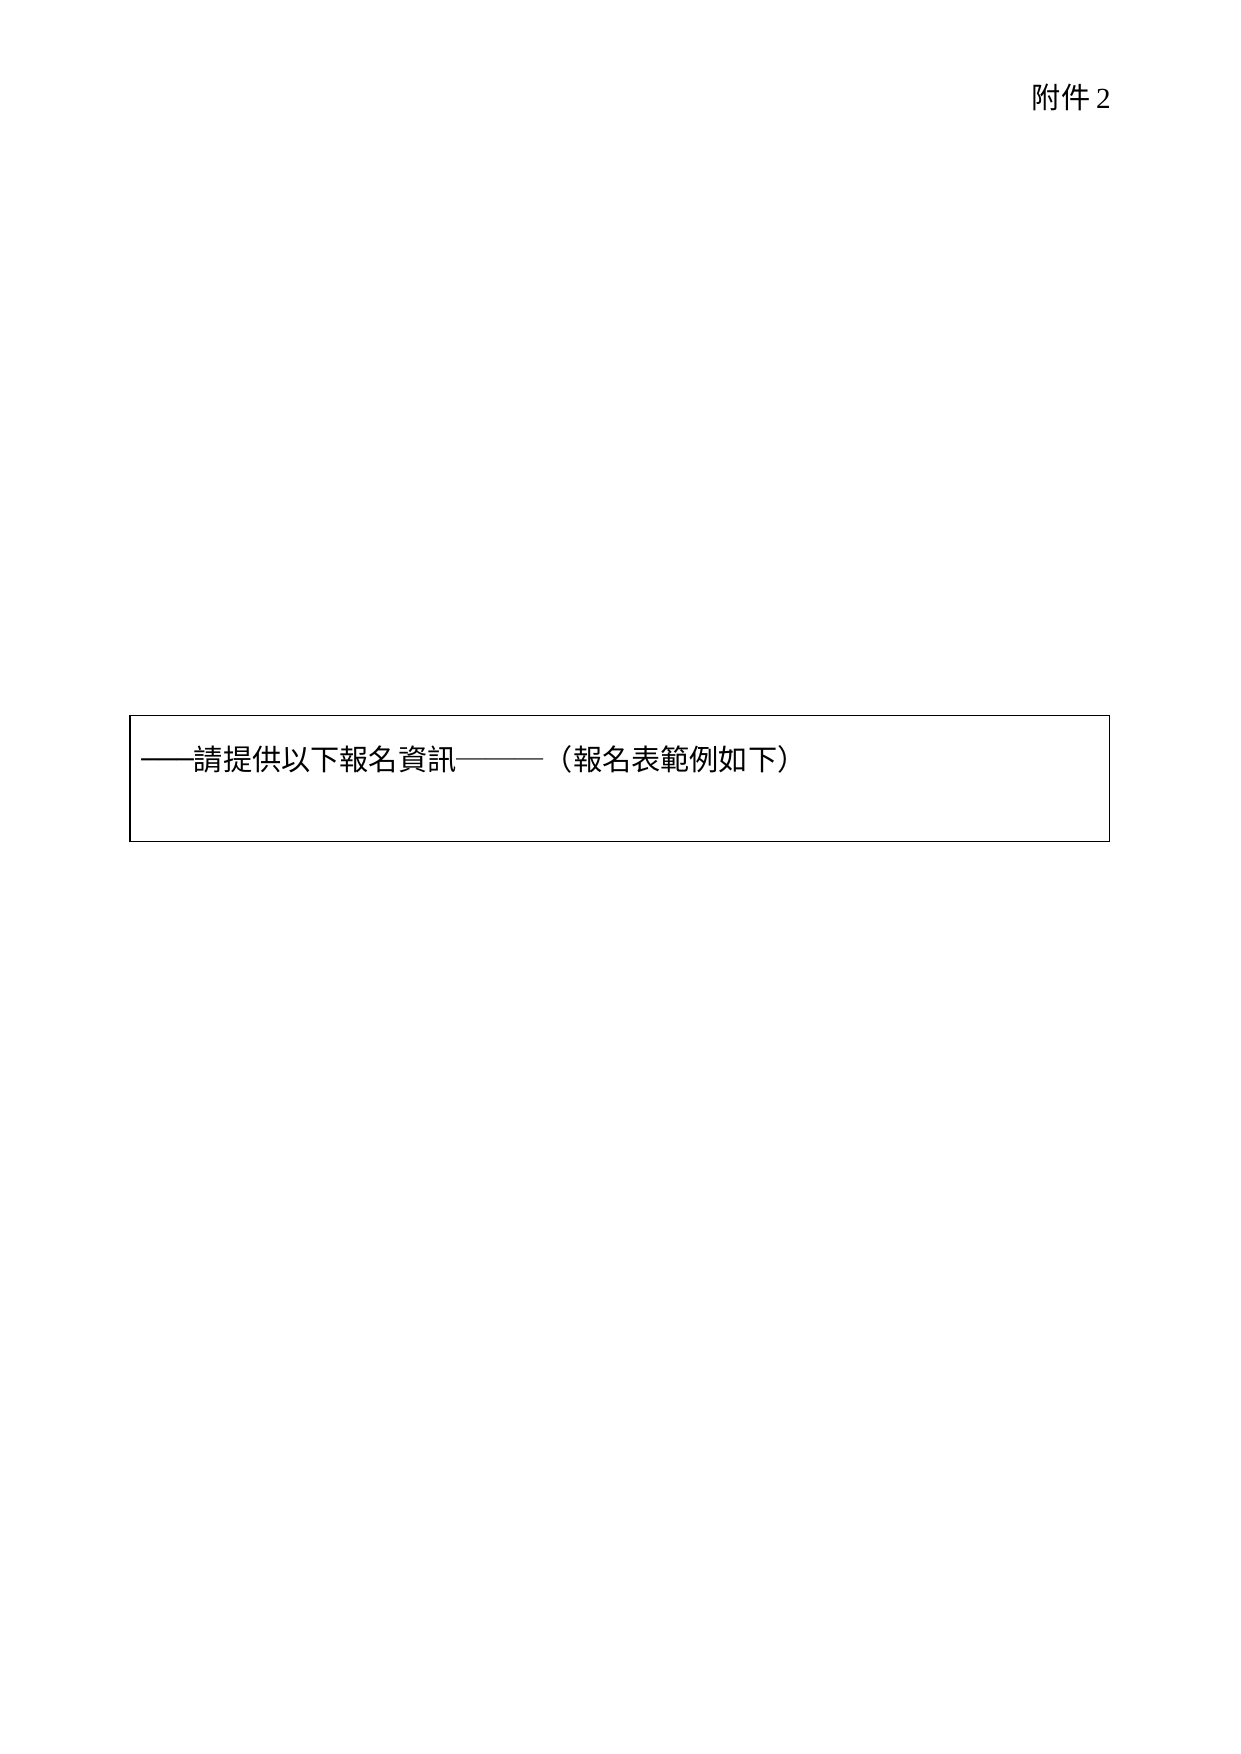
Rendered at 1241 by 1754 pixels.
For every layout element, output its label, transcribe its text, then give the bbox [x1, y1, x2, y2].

table_header ───請提供以下報名資訊───（報名表範例如下） [131, 716, 1109, 841]
